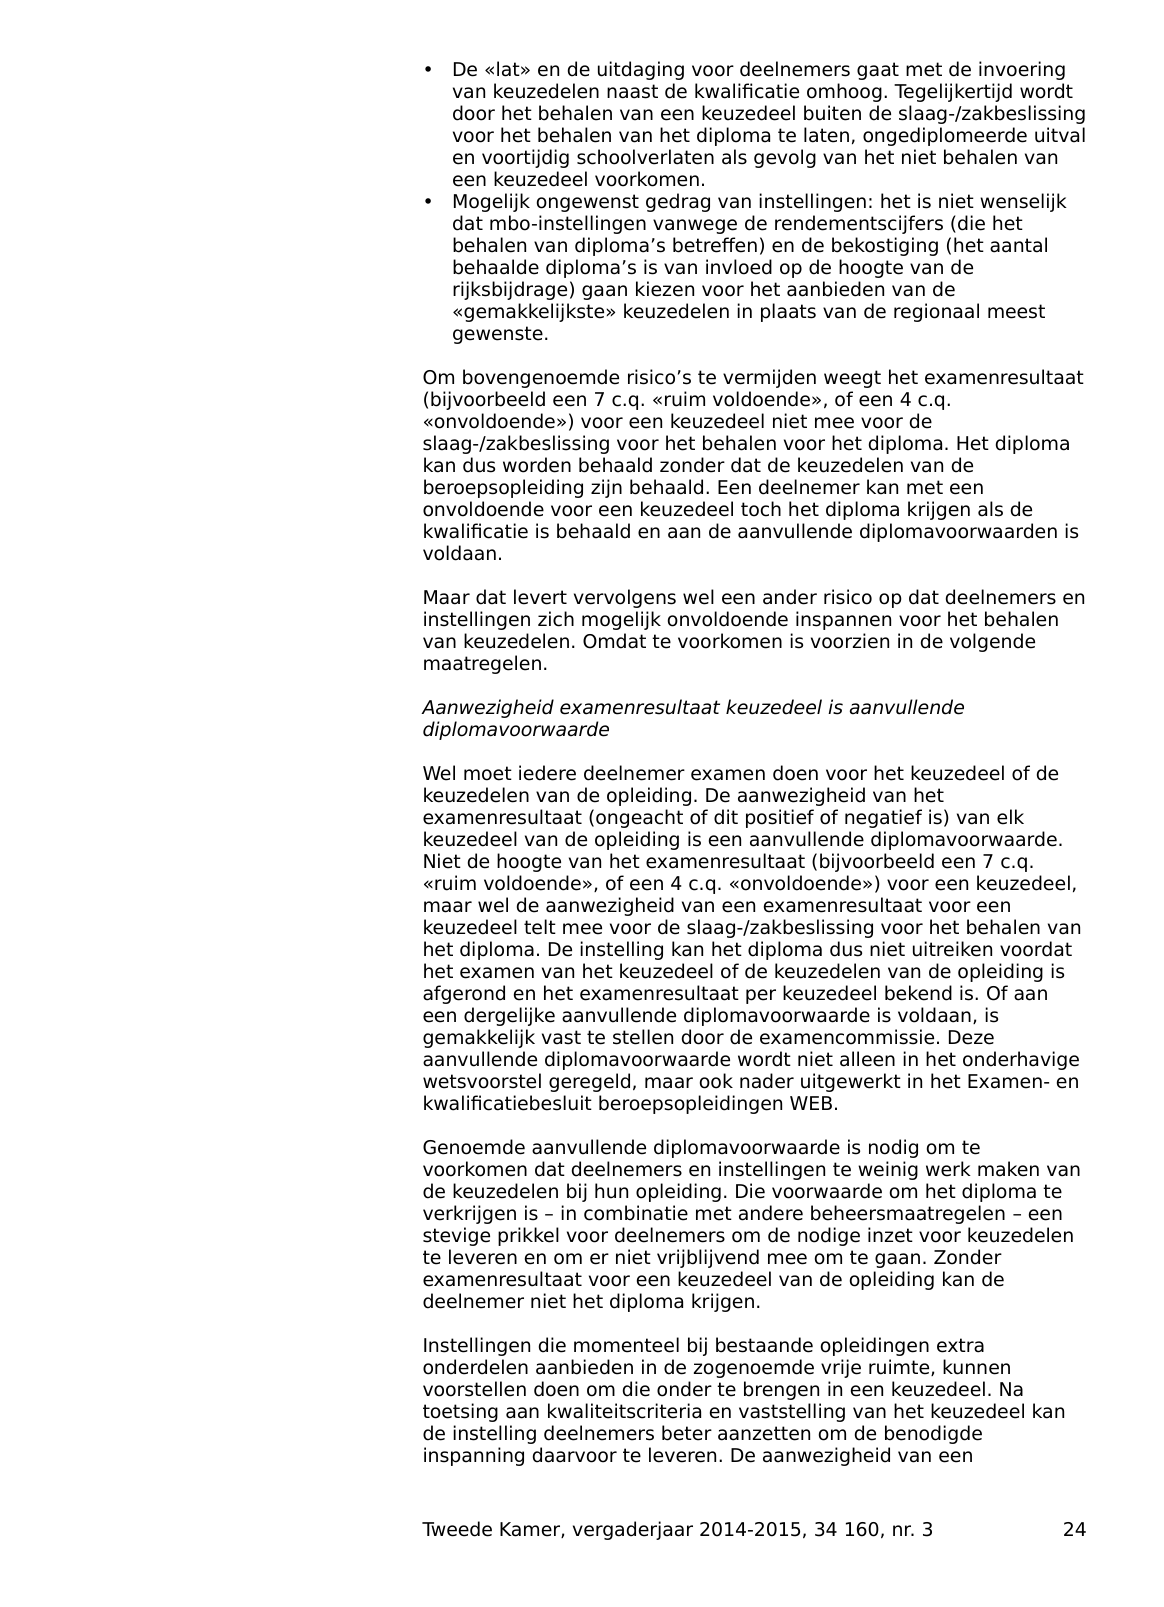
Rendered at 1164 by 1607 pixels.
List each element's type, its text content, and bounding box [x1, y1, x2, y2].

text Genoemde aanvullende diplomavoorwaarde is nodig om te voorkomen dat deelnemers en instellingen te weinig werk maken van de keuzedelen bij hun opleiding. Die voorwaarde om het diploma te verkrijgen is – in combinatie met andere beheersmaatregelen – een stevige prikkel voor deelnemers om de nodige inzet voor keuzedelen te leveren en om er niet vrijblijvend mee om te gaan. Zonder examenresultaat voor een keuzedeel van de opleiding kan de deelnemer niet het diploma krijgen. [422, 1137, 1087, 1313]
text Instellingen die momenteel bij bestaande opleidingen extra onderdelen aanbieden in de zogenoemde vrije ruimte, kunnen voorstellen doen om die onder te brengen in een keuzedeel. Na toetsing aan kwaliteitscriteria en vaststelling van het keuzedeel kan de instelling deelnemers beter aanzetten om de benodigde inspanning daarvoor te leveren. De aanwezigheid van een [422, 1335, 1087, 1467]
text Wel moet iedere deelnemer examen doen voor het keuzedeel of de keuzedelen van de opleiding. De aanwezigheid van het examenresultaat (ongeacht of dit positief of negatief is) van elk keuzedeel van de opleiding is een aanvullende diplomavoorwaarde. Niet de hoogte van het examenresultaat (bijvoorbeeld een 7 c.q. «ruim voldoende», of een 4 c.q. «onvoldoende») voor een keuzedeel, maar wel de aanwezigheid van een examenresultaat voor een keuzedeel telt mee voor de slaag-/zakbeslissing voor het behalen van het diploma. De instelling kan het diploma dus niet uitreiken voordat het examen van het keuzedeel of de keuzedelen van de opleiding is afgerond en het examenresultaat per keuzedeel bekend is. Of aan een dergelijke aanvullende diplomavoorwaarde is voldaan, is gemakkelijk vast te stellen door de examencommissie. Deze aanvullende diplomavoorwaarde wordt niet alleen in het onderhavige wetsvoorstel geregeld, maar ook nader uitgewerkt in het Examen- en kwalificatiebesluit beroepsopleidingen WEB. [422, 763, 1087, 1115]
text • De «lat» en de uitdaging voor deelnemers gaat met de invoering van keuzedelen naast de kwalificatie omhoog. Tegelijkertijd wordt door het behalen van een keuzedeel buiten de slaag-/zakbeslissing voor het behalen van het diploma te laten, ongediplomeerde uitval en voortijdig schoolverlaten als gevolg van het niet behalen van een keuzedeel voorkomen. [422, 59, 1087, 191]
text • Mogelijk ongewenst gedrag van instellingen: het is niet wenselijk dat mbo-instellingen vanwege de rendementscijfers (die het behalen van diploma’s betreffen) en de bekostiging (het aantal behaalde diploma’s is van invloed op de hoogte van de rijksbijdrage) gaan kiezen voor het aanbieden van de «gemakkelijkste» keuzedelen in plaats van de regionaal meest gewenste. [422, 191, 1087, 345]
text Om bovengenoemde risico’s te vermijden weegt het examenresultaat (bijvoorbeeld een 7 c.q. «ruim voldoende», of een 4 c.q. «onvoldoende») voor een keuzedeel niet mee voor de slaag-/zakbeslissing voor het behalen voor het diploma. Het diploma kan dus worden behaald zonder dat de keuzedelen van de beroepsopleiding zijn behaald. Een deelnemer kan met een onvoldoende voor een keuzedeel toch het diploma krijgen als de kwalificatie is behaald en aan de aanvullende diplomavoorwaarden is voldaan. [422, 367, 1087, 565]
subtitle Aanwezigheid examenresultaat keuzedeel is aanvullende diplomavoorwaarde [422, 697, 1087, 741]
text Maar dat levert vervolgens wel een ander risico op dat deelnemers en instellingen zich mogelijk onvoldoende inspannen voor het behalen van keuzedelen. Omdat te voorkomen is voorzien in de volgende maatregelen. [422, 587, 1087, 675]
